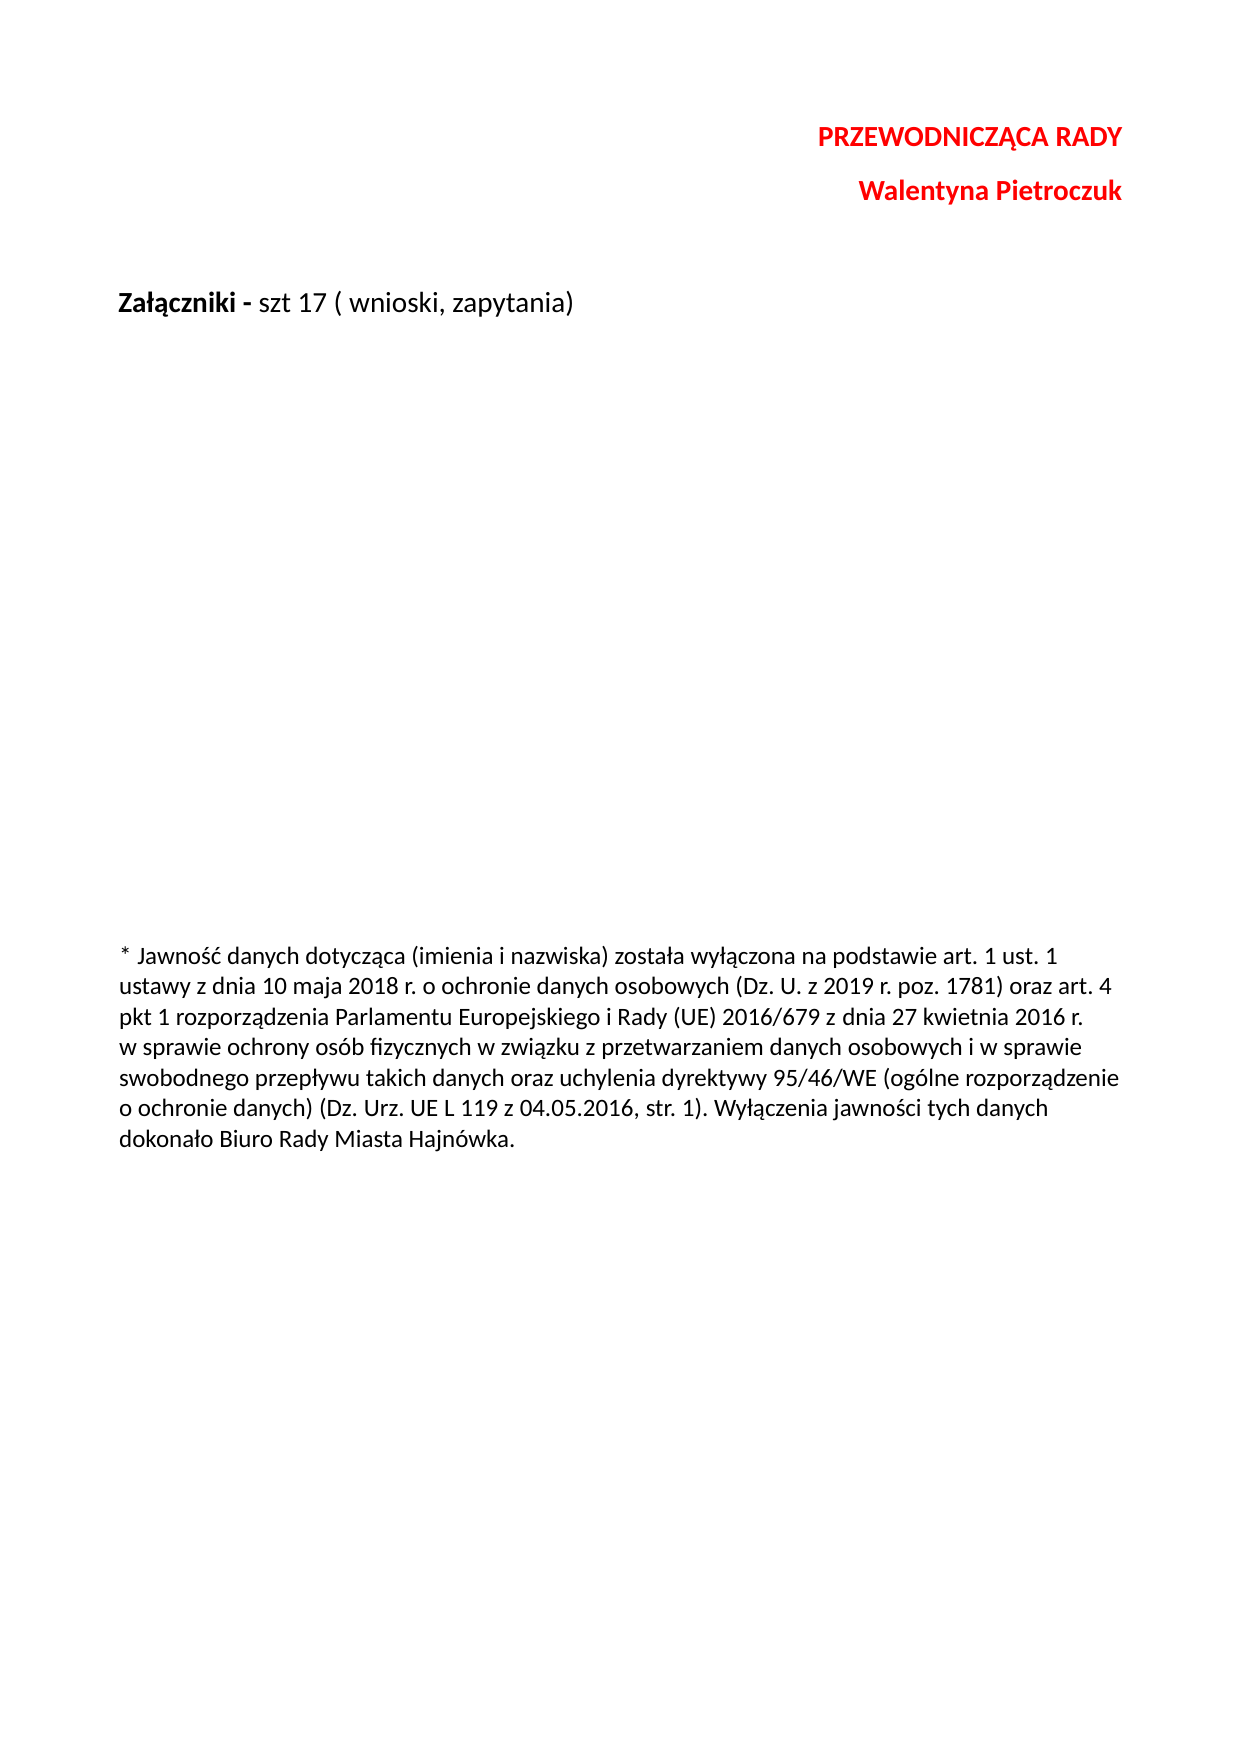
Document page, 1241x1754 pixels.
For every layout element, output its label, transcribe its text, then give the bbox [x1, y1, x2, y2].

text * Jawność danych dotycząca (imienia i nazwiska) została wyłączona na podstawie art. 1 ust. 1 ustawy z dnia 10 maja 2018 r. o ochronie danych osobowych (Dz. U. z 2019 r. poz. 1781) oraz art. 4 pkt 1 rozporządzenia Parlamentu Europejskiego i Rady (UE) 2016/679 z dnia 27 kwietnia 2016 r. w sprawie ochrony osób fizycznych w związku z przetwarzaniem danych osobowych i w sprawie swobodnego przepływu takich danych oraz uchylenia dyrektywy 95/46/WE (ogólne rozporządzenie o ochronie danych) (Dz. Urz. UE L 119 z 04.05.2016, str. 1). Wyłączenia jawności tych danych dokonało Biuro Rady Miasta Hajnówka. [119, 940, 1122, 1153]
text Walentyna Pietroczuk [118, 172, 1122, 207]
text PRZEWODNICZĄCA RADY [118, 118, 1122, 154]
text Załączniki - szt 17 ( wnioski, zapytania) [118, 284, 1122, 320]
